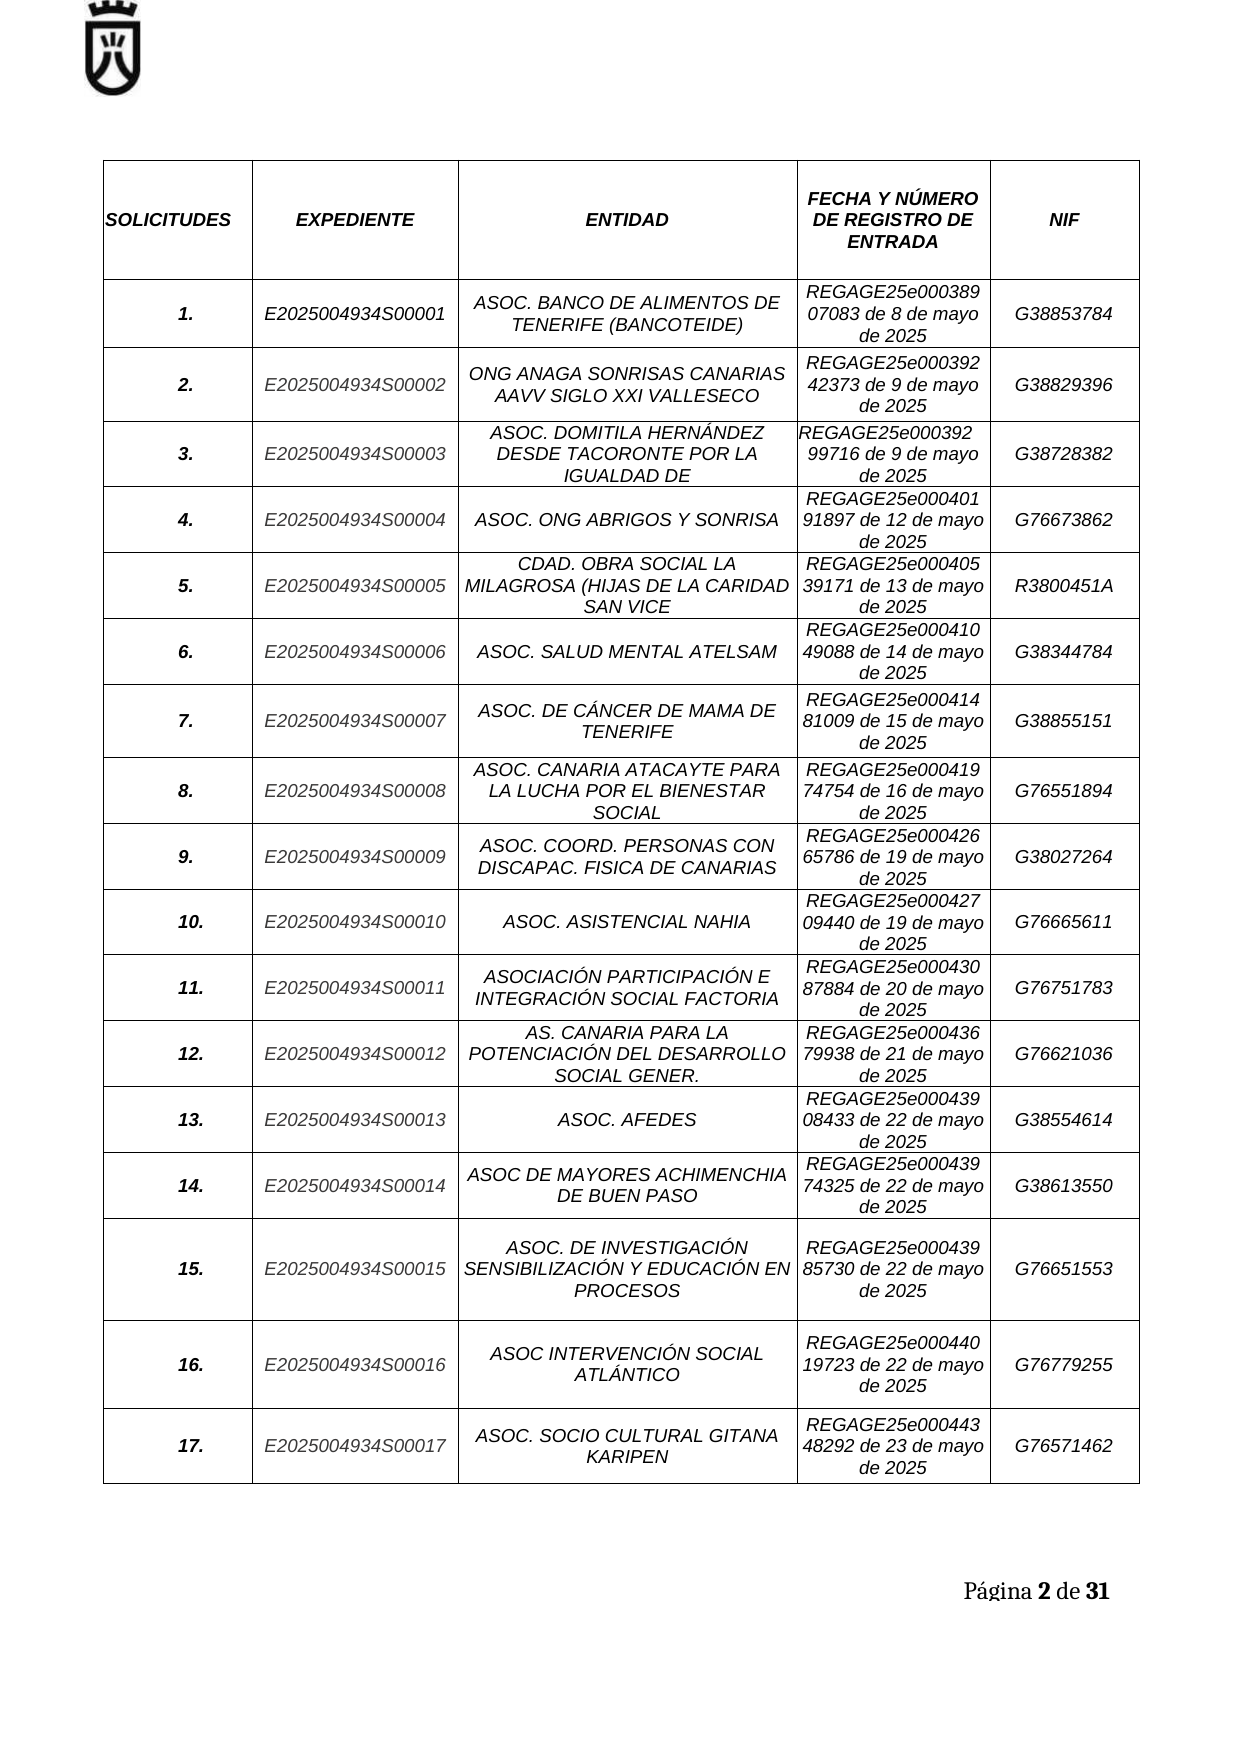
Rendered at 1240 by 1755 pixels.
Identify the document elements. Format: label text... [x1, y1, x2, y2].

table_header SOLICITUDES [104, 161, 252, 279]
table_cell REGAGE25e000405 39171 de 13 de mayo de 2025 [798, 553, 990, 618]
table_cell ONG ANAGA SONRISAS CANARIAS AAVV SIGLO XXI VALLESECO [459, 348, 797, 421]
table_cell G76751783 [991, 955, 1139, 1020]
table_cell E2025004934S00017 [253, 1409, 458, 1483]
table_cell ASOC. CANARIA ATACAYTE PARA LA LUCHA POR EL BIENESTAR SOCIAL [459, 758, 797, 823]
table_cell E2025004934S00011 [253, 955, 458, 1020]
table_cell REGAGE25e000439 74325 de 22 de mayo de 2025 [798, 1153, 990, 1217]
table_cell REGAGE25e000410 49088 de 14 de mayo de 2025 [798, 619, 990, 684]
table_cell 12. [104, 1021, 252, 1086]
table_cell ASOC. DE INVESTIGACIÓN SENSIBILIZACIÓN Y EDUCACIÓN EN PROCESOS [459, 1219, 797, 1319]
table_cell ASOC INTERVENCIÓN SOCIAL ATLÁNTICO [459, 1321, 797, 1408]
table_cell REGAGE25e000427 09440 de 19 de mayo de 2025 [798, 890, 990, 954]
table_cell E2025004934S00004 [253, 487, 458, 552]
table_cell 4. [104, 487, 252, 552]
table_cell ASOC. BANCO DE ALIMENTOS DE TENERIFE (BANCOTEIDE) [459, 280, 797, 347]
table_cell REGAGE25e000401 91897 de 12 de mayo de 2025 [798, 487, 990, 552]
table_cell REGAGE25e000426 65786 de 19 de mayo de 2025 [798, 824, 990, 889]
table_cell ASOC. SOCIO CULTURAL GITANA KARIPEN [459, 1409, 797, 1483]
table_cell G38855151 [991, 685, 1139, 757]
table_cell REGAGE25e000436 79938 de 21 de mayo de 2025 [798, 1021, 990, 1086]
table_cell 16. [104, 1321, 252, 1408]
table_cell REGAGE25e000439 08433 de 22 de mayo de 2025 [798, 1087, 990, 1152]
table_header FECHA Y NÚMERO DE REGISTRO DE ENTRADA [798, 161, 990, 279]
table_cell AS. CANARIA PARA LA POTENCIACIÓN DEL DESARROLLO SOCIAL GENER. [459, 1021, 797, 1086]
table_cell REGAGE25e000414 81009 de 15 de mayo de 2025 [798, 685, 990, 757]
table_cell E2025004934S00003 [253, 422, 458, 486]
table_cell REGAGE25e000392 99716 de 9 de mayo de 2025 [798, 422, 990, 486]
table_cell ASOCIACIÓN PARTICIPACIÓN E INTEGRACIÓN SOCIAL FACTORIA [459, 955, 797, 1020]
table_cell CDAD. OBRA SOCIAL LA MILAGROSA (HIJAS DE LA CARIDAD SAN VICE [459, 553, 797, 618]
table_cell 2. [104, 348, 252, 421]
table_cell E2025004934S00014 [253, 1153, 458, 1217]
table_cell G38613550 [991, 1153, 1139, 1217]
table_cell E2025004934S00013 [253, 1087, 458, 1152]
table_cell G38027264 [991, 824, 1139, 889]
table_cell 1. [104, 280, 252, 347]
table_cell ASOC. SALUD MENTAL ATELSAM [459, 619, 797, 684]
table_cell ASOC DE MAYORES ACHIMENCHIA DE BUEN PASO [459, 1153, 797, 1217]
table_cell G38344784 [991, 619, 1139, 684]
table_cell 9. [104, 824, 252, 889]
table_cell 5. [104, 553, 252, 618]
table_cell E2025004934S00008 [253, 758, 458, 823]
table_cell ASOC. DOMITILA HERNÁNDEZ DESDE TACORONTE POR LA IGUALDAD DE [459, 422, 797, 486]
table_cell ASOC. ASISTENCIAL NAHIA [459, 890, 797, 954]
table_cell E2025004934S00015 [253, 1219, 458, 1319]
table_header EXPEDIENTE [253, 161, 458, 279]
table_cell 6. [104, 619, 252, 684]
table_cell E2025004934S00005 [253, 553, 458, 618]
table_cell G38728382 [991, 422, 1139, 486]
table_cell ASOC. ONG ABRIGOS Y SONRISA [459, 487, 797, 552]
table_header ENTIDAD [459, 161, 797, 279]
table_cell ASOC. AFEDES [459, 1087, 797, 1152]
table_cell REGAGE25e000392 42373 de 9 de mayo de 2025 [798, 348, 990, 421]
table_cell E2025004934S00002 [253, 348, 458, 421]
table_cell 3. [104, 422, 252, 486]
table_cell G76651553 [991, 1219, 1139, 1319]
table_header NIF [991, 161, 1139, 279]
table_cell E2025004934S00009 [253, 824, 458, 889]
table_cell E2025004934S00001 [253, 280, 458, 347]
table_cell G38554614 [991, 1087, 1139, 1152]
table_cell REGAGE25e000439 85730 de 22 de mayo de 2025 [798, 1219, 990, 1319]
table_cell G76571462 [991, 1409, 1139, 1483]
table_cell 8. [104, 758, 252, 823]
table_cell REGAGE25e000419 74754 de 16 de mayo de 2025 [798, 758, 990, 823]
table_cell ASOC. COORD. PERSONAS CON DISCAPAC. FISICA DE CANARIAS [459, 824, 797, 889]
table_cell G76665611 [991, 890, 1139, 954]
table_cell E2025004934S00007 [253, 685, 458, 757]
table_cell 11. [104, 955, 252, 1020]
table_cell REGAGE25e000443 48292 de 23 de mayo de 2025 [798, 1409, 990, 1483]
table_cell REGAGE25e000389 07083 de 8 de mayo de 2025 [798, 280, 990, 347]
table_cell G38829396 [991, 348, 1139, 421]
table_cell 17. [104, 1409, 252, 1483]
table_cell 13. [104, 1087, 252, 1152]
table_cell E2025004934S00016 [253, 1321, 458, 1408]
table_cell E2025004934S00010 [253, 890, 458, 954]
table_cell G76673862 [991, 487, 1139, 552]
table_cell G76779255 [991, 1321, 1139, 1408]
table_cell REGAGE25e000440 19723 de 22 de mayo de 2025 [798, 1321, 990, 1408]
table_cell ASOC. DE CÁNCER DE MAMA DE TENERIFE [459, 685, 797, 757]
table_cell G76551894 [991, 758, 1139, 823]
table_cell 10. [104, 890, 252, 954]
table_cell 7. [104, 685, 252, 757]
table_cell 15. [104, 1219, 252, 1319]
table_cell R3800451A [991, 553, 1139, 618]
table_cell G76621036 [991, 1021, 1139, 1086]
table_cell 14. [104, 1153, 252, 1217]
table_cell E2025004934S00006 [253, 619, 458, 684]
table_cell G38853784 [991, 280, 1139, 347]
table_cell E2025004934S00012 [253, 1021, 458, 1086]
table_cell REGAGE25e000430 87884 de 20 de mayo de 2025 [798, 955, 990, 1020]
